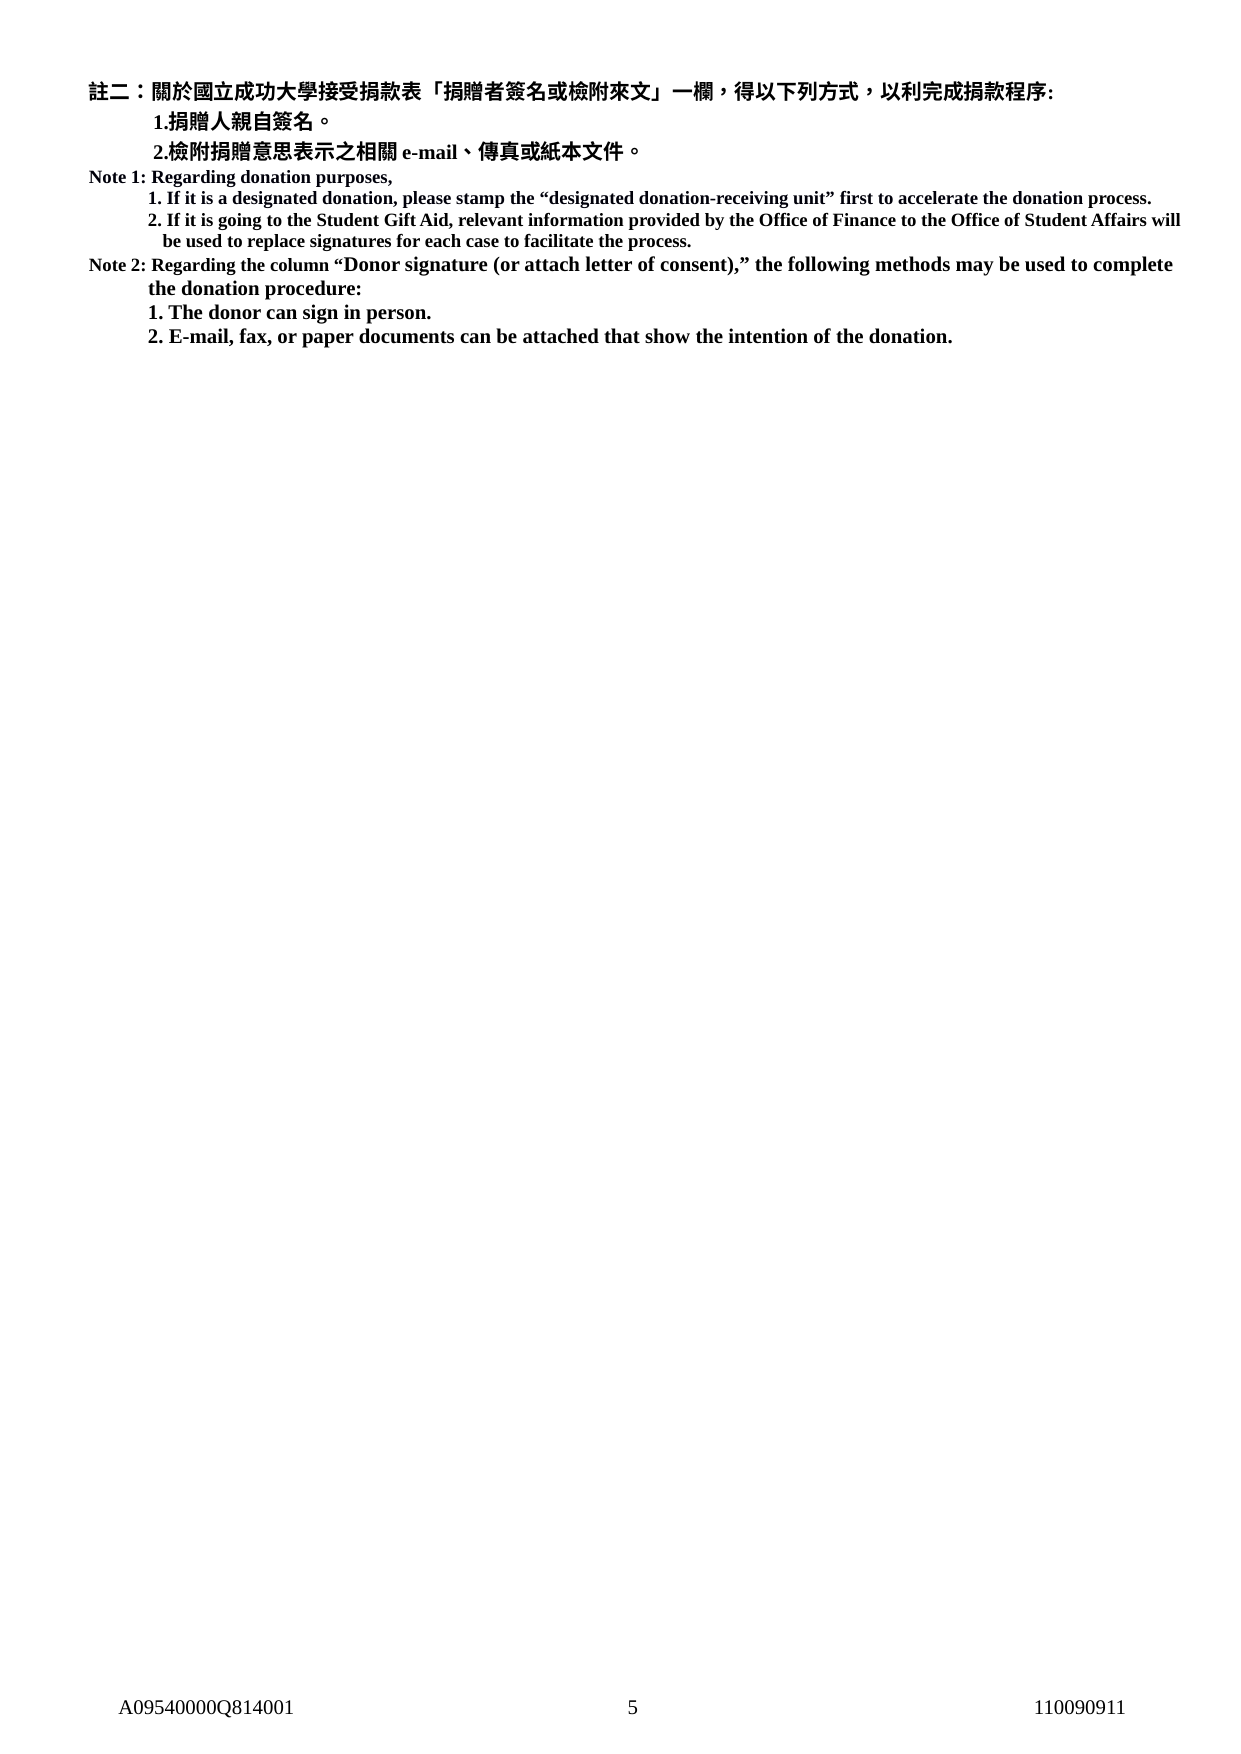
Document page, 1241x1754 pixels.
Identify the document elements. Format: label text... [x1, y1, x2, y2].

text 2. If it is going to the Student Gift Aid, relevant information provided by the Office of Finance to the Office of Student Affairs will be used to replace signatures for each case to facilitate the process. [148, 209, 1196, 252]
text Note 1: Regarding donation purposes, [89, 166, 1196, 187]
text 1.捐贈人親自簽名。 [148, 105, 1196, 135]
text 2.檢附捐贈意思表示之相關e-mail、傳真或紙本文件。 [148, 135, 1196, 166]
text 1. The donor can sign in person. [148, 300, 1196, 324]
text 註二：關於國立成功大學接受捐款表「捐贈者簽名或檢附來文」一欄，得以下列方式，以利完成捐款程序: [89, 75, 1196, 105]
text Note 2: Regarding the column “Donor signature (or attach letter of consent),” the following methods may be used to complete the donation procedure: [89, 252, 1196, 300]
text 2. E-mail, fax, or paper documents can be attached that show the intention of the donation. [148, 324, 1196, 348]
text 1. If it is a designated donation, please stamp the “designated donation-receiving unit” first to accelerate the donation process. [148, 187, 1196, 209]
